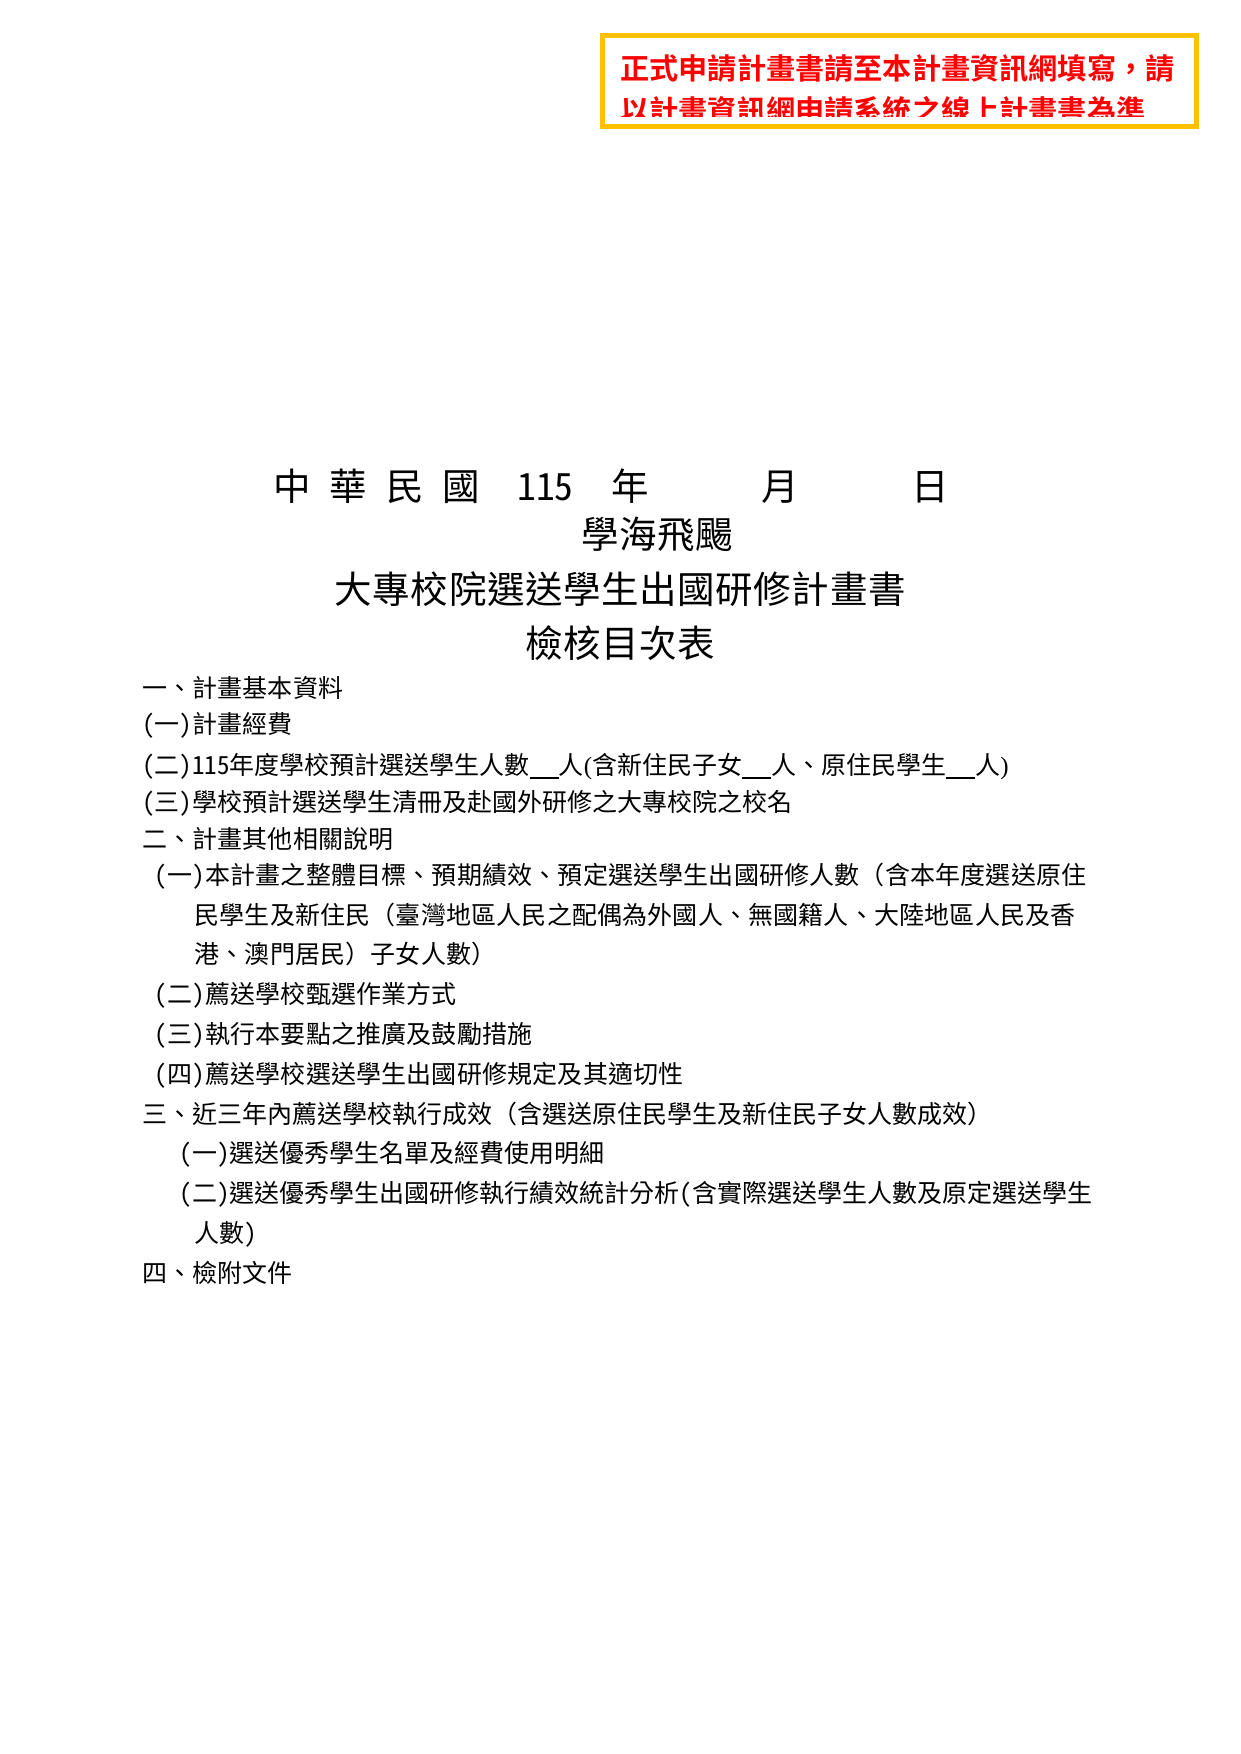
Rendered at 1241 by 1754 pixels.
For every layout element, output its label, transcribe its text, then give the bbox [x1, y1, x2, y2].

text 中 華 民 國 115 年 月 日 [142, 442, 1098, 505]
text 三、近三年內薦送學校執行成效（含選送原住民學生及新住民子女人數成效） [142, 1094, 1098, 1130]
text (二)選送優秀學生出國研修執行績效統計分析(含實際選送學生人數及原定選送學生人數) [142, 1174, 1098, 1250]
text 四、檢附文件 [142, 1253, 1098, 1289]
text 檢核目次表 [142, 614, 1098, 668]
text 二、計畫其他相關說明 [142, 819, 1098, 855]
text (一)本計畫之整體目標、預期績效、預定選送學生出國研修人數（含本年度選送原住民學生及新住民（臺灣地區人民之配偶為外國人、無國籍人、大陸地區人民及香港、澳門居民）子女人數） [142, 855, 1098, 971]
text (一)選送優秀學生名單及經費使用明細 [142, 1134, 1098, 1170]
text 一、計畫基本資料 [142, 668, 1098, 704]
text (二)115年度學校預計選送學生人數 人(含新住民子女 人、原住民學生 人) [142, 741, 1098, 783]
text 學海飛颺 [142, 505, 1098, 559]
text (三)執行本要點之推廣及鼓勵措施 [142, 1014, 1098, 1051]
text (三)學校預計選送學生清冊及赴國外研修之大專校院之校名 [142, 783, 1098, 819]
text 大專校院選送學生出國研修計畫書 [142, 559, 1098, 614]
text (一)計畫經費 [142, 704, 1098, 741]
text (四)薦送學校選送學生出國研修規定及其適切性 [142, 1054, 1098, 1091]
text (二)薦送學校甄選作業方式 [142, 975, 1098, 1011]
